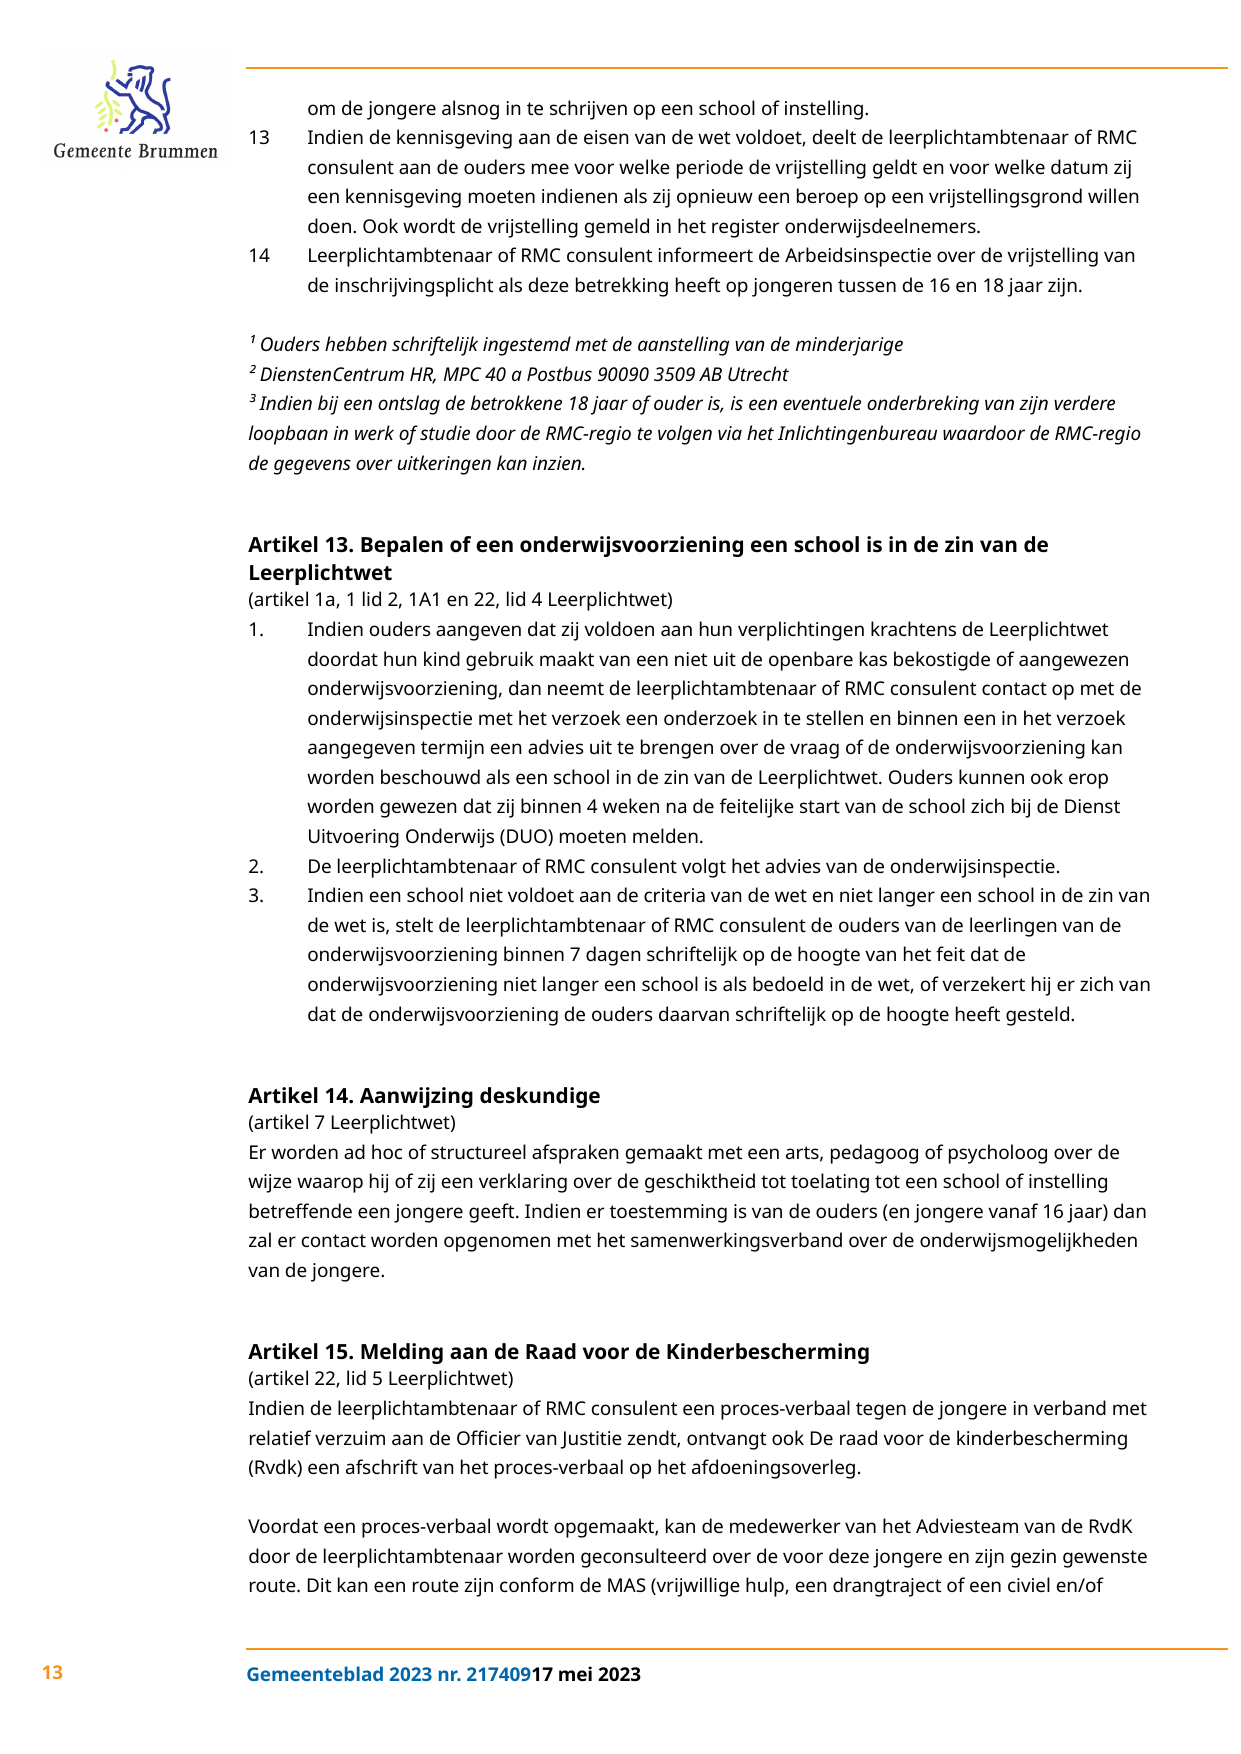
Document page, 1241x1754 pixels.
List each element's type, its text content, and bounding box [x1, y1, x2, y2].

list om de jongere alsnog in te schrijven op een school of instelling. [248, 95, 1152, 121]
list Leerplichtambtenaar of RMC consulent informeert de Arbeidsinspectie over de vrijstelling van de inschrijvingsplicht als deze betrekking heeft op jongeren tussen de 16 en 18 jaar zijn. [248, 243, 1152, 298]
list De leerplichtambtenaar of RMC consulent volgt het advies van de onderwijsinspectie. [248, 853, 1152, 879]
text Indien de leerplichtambtenaar of RMC consulent een proces-verbaal tegen de jongere in verband met relatief verzuim aan de Officier van Justitie zendt, ontvangt ook De raad voor de kinderbescherming (Rvdk) een afschrift van het proces-verbaal op het afdoeningsoverleg. [248, 1395, 1152, 1480]
text (artikel 7 Leerplichtwet) [248, 1109, 1152, 1135]
list Indien ouders aangeven dat zij voldoen aan hun verplichtingen krachtens de Leerplichtwet doordat hun kind gebruik maakt van een niet uit de openbare kas bekostigde of aangewezen onderwijsvoorziening, dan neemt de leerplichtambtenaar of RMC consulent contact op met de onderwijsinspectie met het verzoek een onderzoek in te stellen en binnen een in het verzoek aangegeven termijn een advies uit te brengen over de vraag of de onderwijsvoorziening kan worden beschouwd als een school in de zin van de Leerplichtwet. Ouders kunnen ook erop worden gewezen dat zij binnen 4 weken na de feitelijke start van de school zich bij de Dienst Uitvoering Onderwijs (DUO) moeten melden. [248, 616, 1152, 849]
text Voordat een proces-verbaal wordt opgemaakt, kan de medewerker van het Adviesteam van de RvdK door de leerplichtambtenaar worden geconsulteerd over de voor deze jongere en zijn gezin gewenste route. Dit kan een route zijn conform de MAS (vrijwillige hulp, een drangtraject of een civiel en/of [248, 1513, 1152, 1598]
text Artikel 13. Bepalen of een onderwijsvoorziening een school is in de zin van de Leerplichtwet [248, 530, 1152, 587]
list Indien een school niet voldoet aan de criteria van de wet en niet langer een school in de zin van de wet is, stelt de leerplichtambtenaar of RMC consulent de ouders van de leerlingen van de onderwijsvoorziening binnen 7 dagen schriftelijk op de hoogte van het feit dat de onderwijsvoorziening niet langer een school is als bedoeld in de wet, of verzekert hij er zich van dat de onderwijsvoorziening de ouders daarvan schriftelijk op de hoogte heeft gesteld. [248, 882, 1152, 1027]
text Er worden ad hoc of structureel afspraken gemaakt met een arts, pedagoog of psycholoog over de wijze waarop hij of zij een verklaring over de geschiktheid tot toelating tot een school of instelling betreffende een jongere geeft. Indien er toestemming is van de ouders (en jongere vanaf 16 jaar) dan zal er contact worden opgenomen met het samenwerkingsverband over de onderwijsmogelijkheden van de jongere. [248, 1139, 1152, 1283]
text ³ Indien bij een ontslag de betrokkene 18 jaar of ouder is, is een eventuele onderbreking van zijn verdere loopbaan in werk of studie door de RMC-regio te volgen via het Inlichtingenbureau waardoor de RMC-regio de gegevens over uitkeringen kan inzien. [248, 391, 1152, 476]
text ² DienstenCentrum HR, MPC 40 a Postbus 90090 3509 AB Utrecht [248, 361, 1152, 387]
text Artikel 14. Aanwijzing deskundige [248, 1081, 1152, 1109]
text (artikel 22, lid 5 Leerplichtwet) [248, 1366, 1152, 1391]
text (artikel 1a, 1 lid 2, 1A1 en 22, lid 4 Leerplichtwet) [248, 587, 1152, 612]
picture [41, 47, 231, 172]
list Indien de kennisgeving aan de eisen van de wet voldoet, deelt de leerplichtambtenaar of RMC consulent aan de ouders mee voor welke periode de vrijstelling geldt en voor welke datum zij een kennisgeving moeten indienen als zij opnieuw een beroep op een vrijstellingsgrond willen doen. Ook wordt de vrijstelling gemeld in het register onderwijsdeelnemers. [248, 124, 1152, 239]
text ¹ Ouders hebben schriftelijk ingestemd met de aanstelling van de minderjarige [248, 331, 1152, 357]
text Artikel 15. Melding aan de Raad voor de Kinderbescherming [248, 1337, 1152, 1366]
